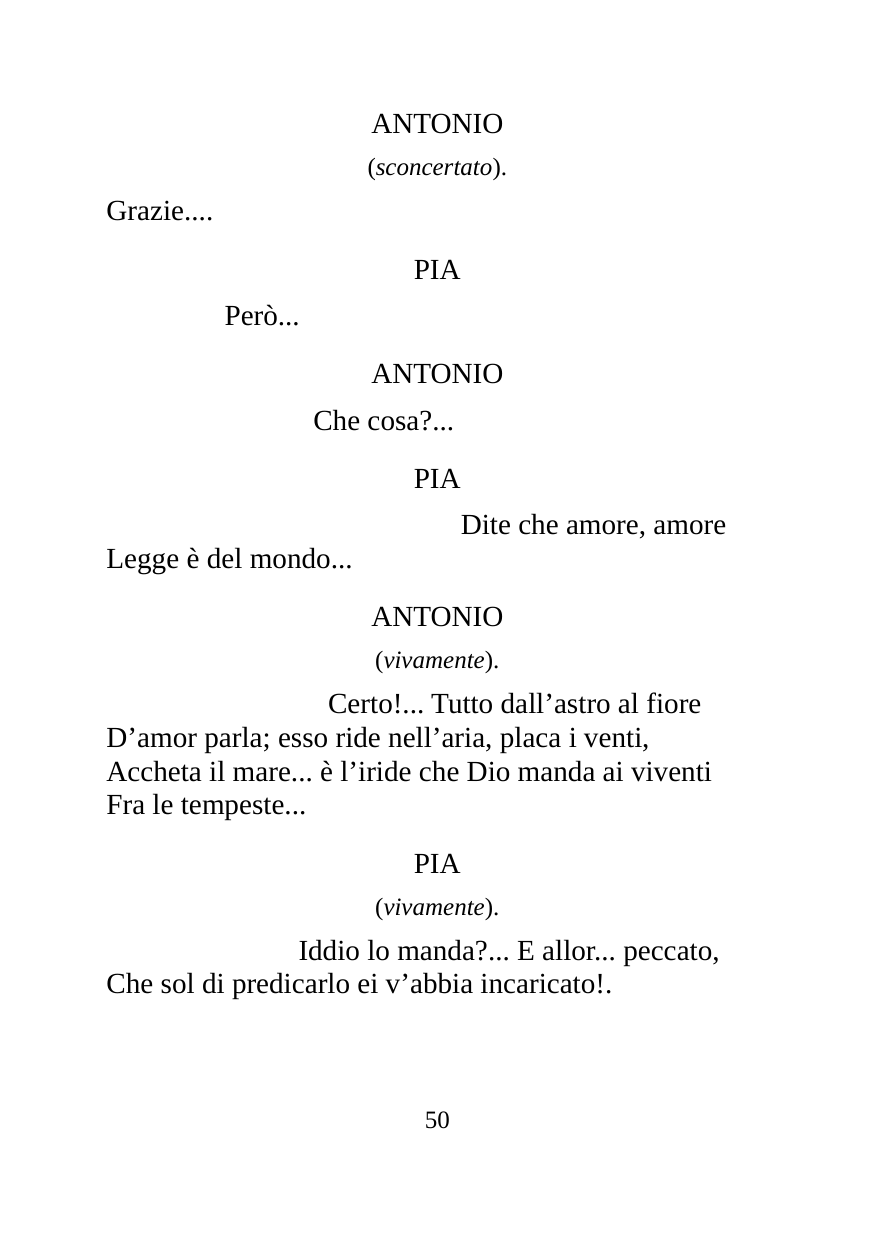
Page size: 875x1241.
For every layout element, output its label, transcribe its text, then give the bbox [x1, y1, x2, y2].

text ANTONIO [106, 106, 768, 140]
text D’amor parla; esso ride nell’aria, placa i venti, [106, 720, 768, 754]
text (sconcertato). [106, 152, 768, 181]
text Dite che amore, amore [461, 507, 768, 541]
text Che cosa?... [313, 403, 768, 436]
text (vivamente). [106, 645, 768, 674]
text Grazie.... [106, 193, 768, 227]
text PIA [106, 252, 768, 286]
text Però... [224, 298, 768, 332]
text Accheta il mare... è l’iride che Dio manda ai viventi [106, 754, 768, 787]
text (vivamente). [106, 892, 768, 921]
text PIA [106, 461, 768, 495]
text Certo!... Tutto dall’astro al fiore [328, 687, 768, 720]
text PIA [106, 846, 768, 879]
text ANTONIO [106, 599, 768, 633]
text ANTONIO [106, 357, 768, 390]
text Iddio lo manda?... E allor... peccato, [298, 933, 768, 967]
text Che sol di predicarlo ei v’abbia incaricato!. [106, 967, 768, 1000]
text Legge è del mondo... [106, 541, 768, 574]
text Fra le tempeste... [106, 787, 768, 821]
